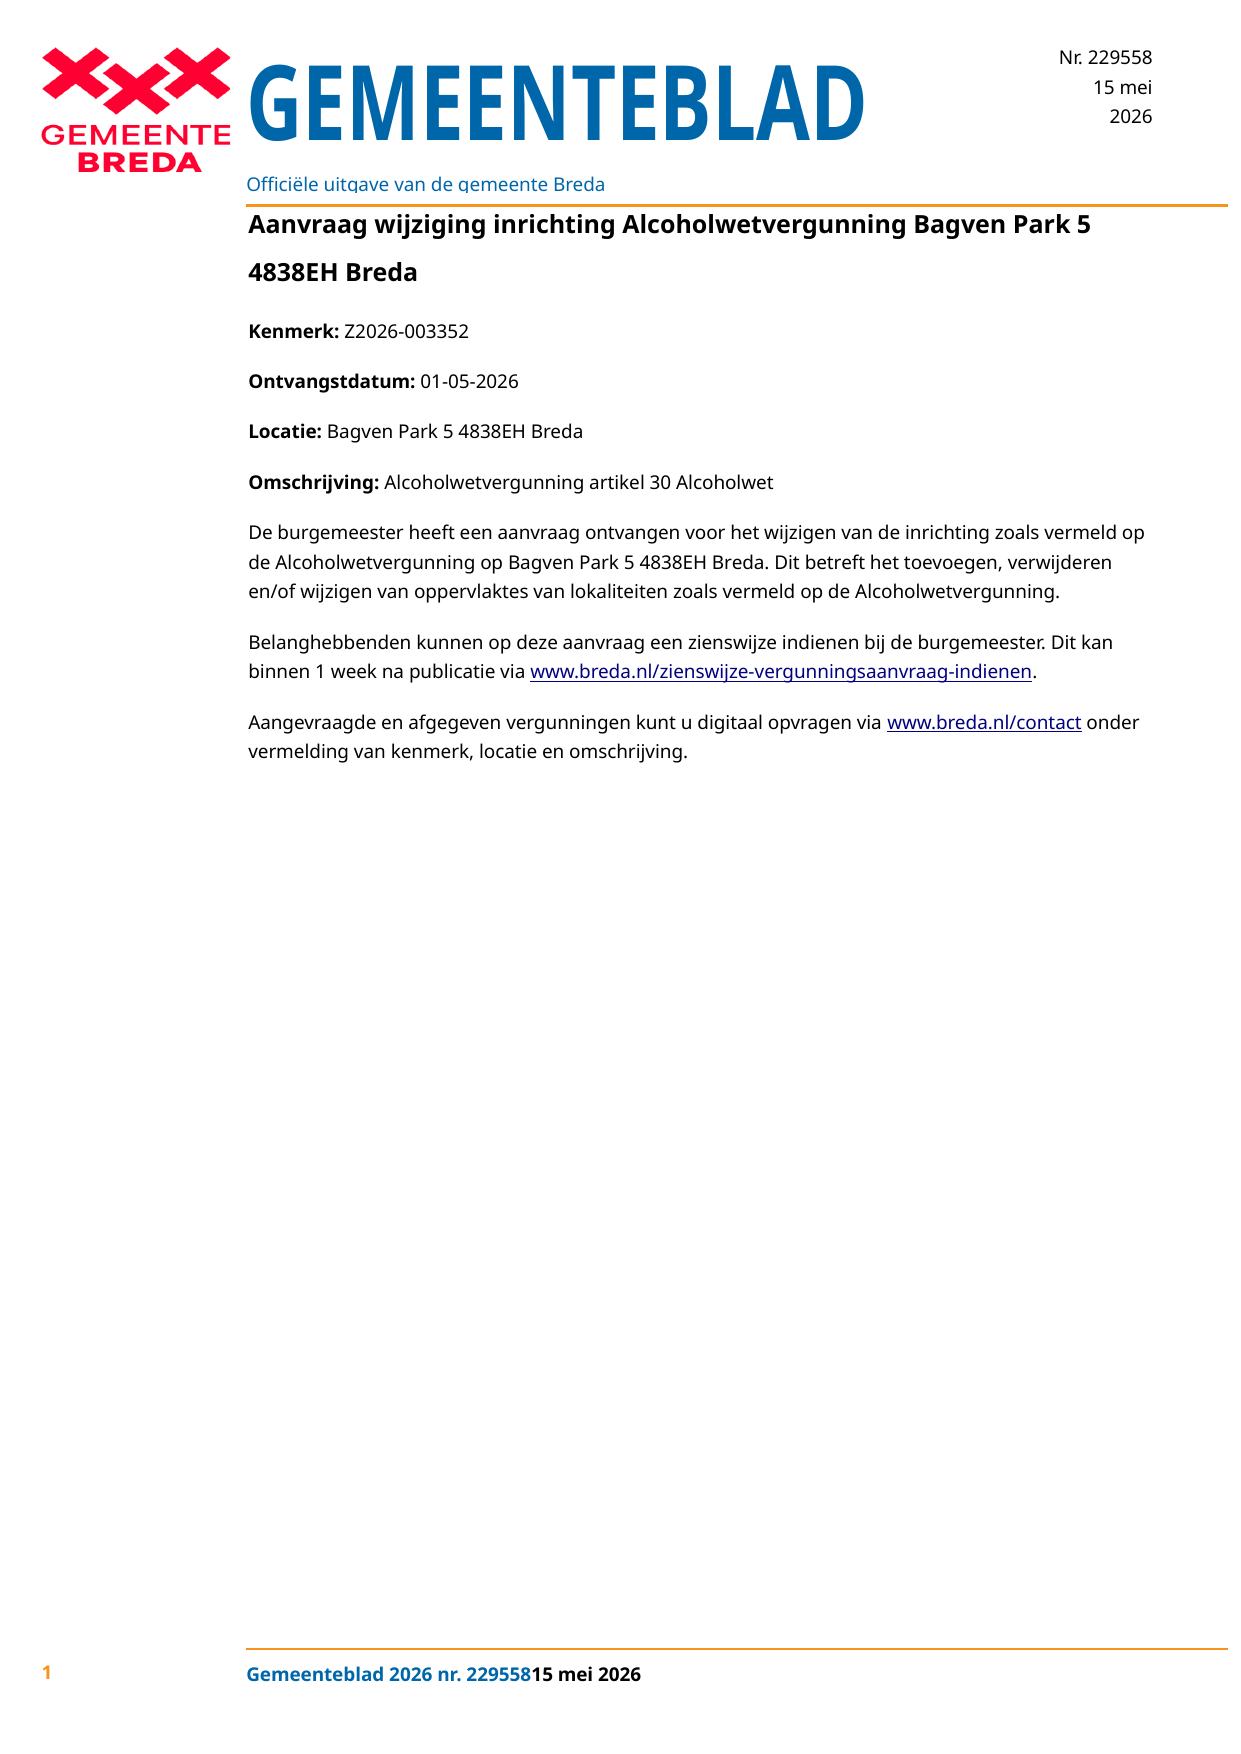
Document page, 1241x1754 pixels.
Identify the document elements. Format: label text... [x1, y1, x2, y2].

text Aangevraagde en afgegeven vergunningen kunt u digitaal opvragen via www.breda.nl/contact onder vermelding van kenmerk, locatie en omschrijving. [248, 709, 1152, 764]
text Aanvraag wijziging inrichting Alcoholwetvergunning Bagven Park 5 4838EH Breda [248, 207, 1152, 288]
text Ontvangstdatum: 01-05-2026 [248, 368, 1152, 394]
text Belanghebbenden kunnen op deze aanvraag een zienswijze indienen bij de burgemeester. Dit kan binnen 1 week na publicatie via www.breda.nl/zienswijze-vergunningsaanvraag-indienen. [248, 629, 1152, 684]
text Omschrijving: Alcoholwetvergunning artikel 30 Alcoholwet [248, 469, 1152, 495]
picture [41, 47, 231, 172]
text Locatie: Bagven Park 5 4838EH Breda [248, 419, 1152, 444]
text De burgemeester heeft een aanvraag ontvangen voor het wijzigen van de inrichting zoals vermeld op de Alcoholwetvergunning op Bagven Park 5 4838EH Breda. Dit betreft het toevoegen, verwijderen en/of wijzigen van oppervlaktes van lokaliteiten zoals vermeld op de Alcoholwetvergunning. [248, 519, 1152, 604]
text Kenmerk: Z2026-003352 [248, 318, 1152, 344]
